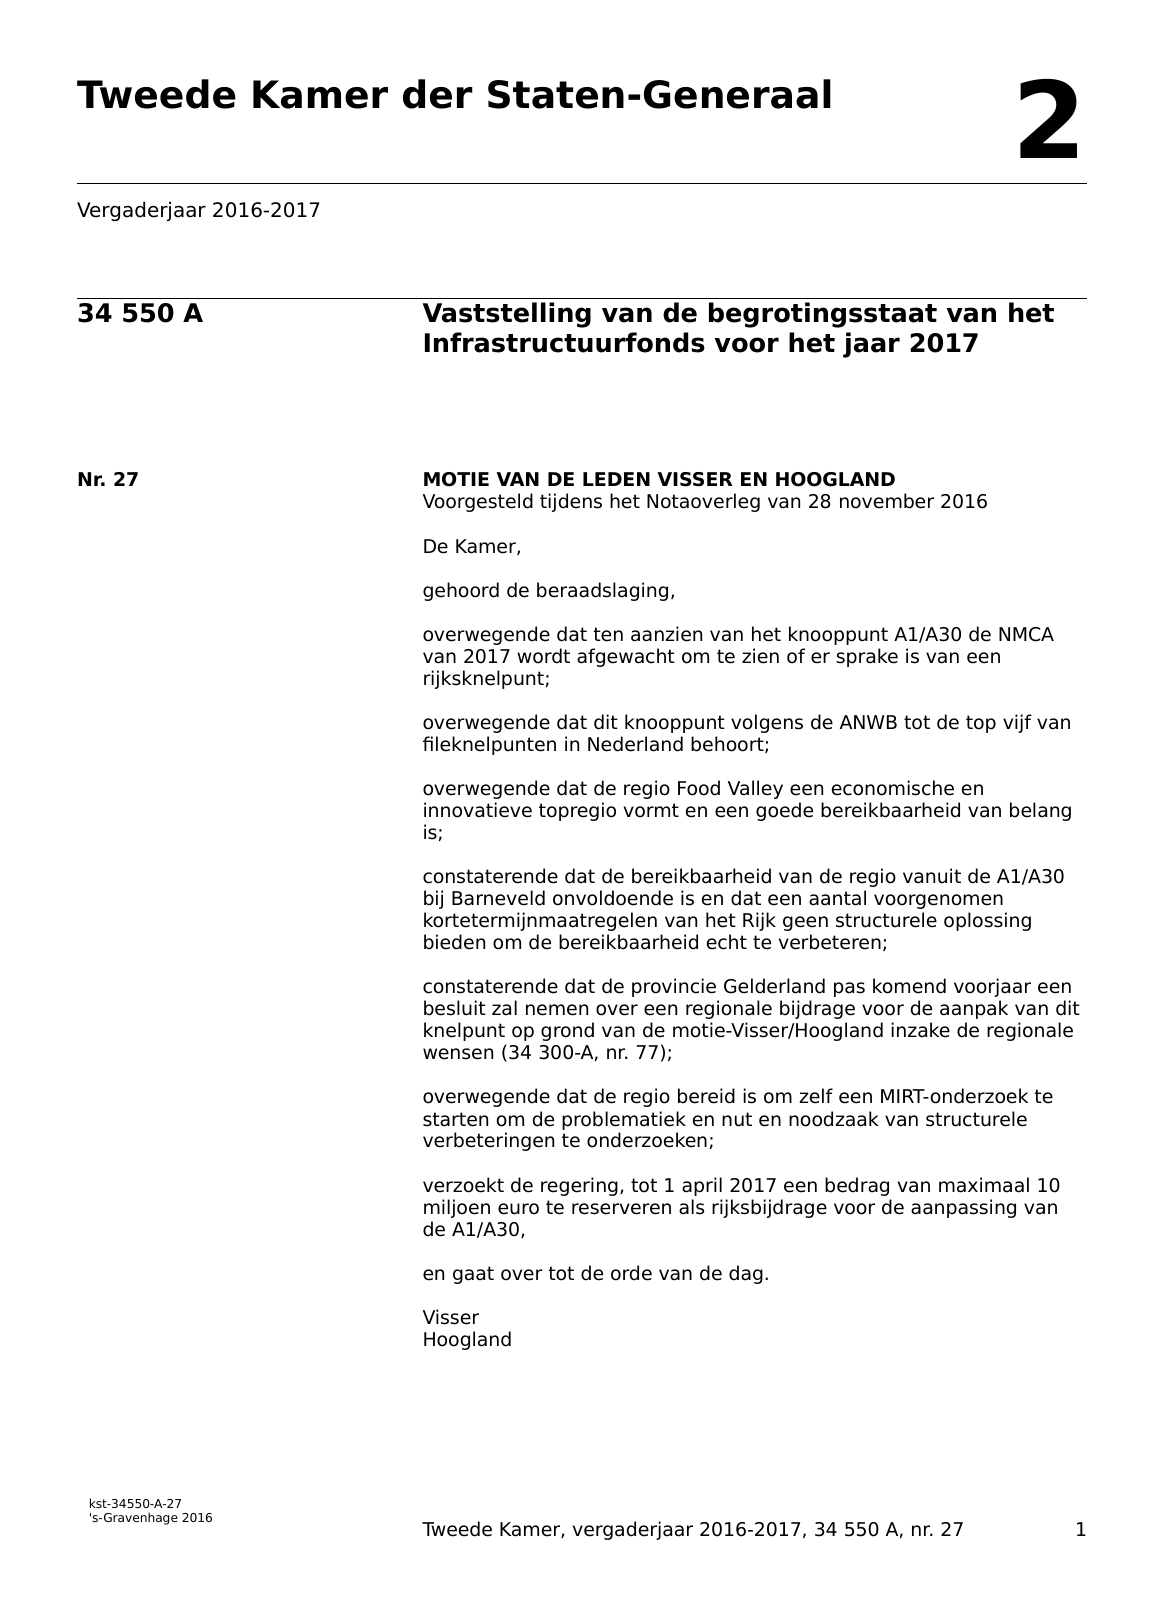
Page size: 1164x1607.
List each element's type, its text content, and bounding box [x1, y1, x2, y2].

text en gaat over tot de orde van de dag. [422, 1263, 1087, 1285]
text Visser [422, 1307, 1087, 1329]
text constaterende dat de bereikbaarheid van de regio vanuit de A1/A30 bij Barneveld onvoldoende is en dat een aantal voorgenomen kortetermijnmaatregelen van het Rijk geen structurele oplossing bieden om de bereikbaarheid echt te verbeteren; [422, 866, 1087, 954]
table_header Tweede Kamer der Staten-Generaal [77, 59, 886, 183]
table_header 2 [886, 59, 1087, 183]
subtitle Nr. 27 MOTIE VAN DE LEDEN VISSER EN HOOGLAND [77, 469, 1087, 491]
text kst-34550-A-27 [88, 1497, 323, 1511]
text gehoord de beraadslaging, [422, 580, 1087, 602]
text overwegende dat ten aanzien van het knooppunt A1/A30 de NMCA van 2017 wordt afgewacht om te zien of er sprake is van een rijksknelpunt; [422, 624, 1087, 690]
text 's-Gravenhage 2016 [88, 1511, 323, 1525]
text Hoogland [422, 1329, 1087, 1351]
text Voorgesteld tijdens het Notaoverleg van 28 november 2016 [422, 491, 1087, 513]
subtitle 34 550 A Vaststelling van de begrotingsstaat van het Infrastructuurfonds voor het jaar 2017 [77, 299, 1087, 358]
table_cell Vergaderjaar 2016-2017 [77, 184, 1087, 298]
text overwegende dat de regio bereid is om zelf een MIRT-onderzoek te starten om de problematiek en nut en noodzaak van structurele verbeteringen te onderzoeken; [422, 1086, 1087, 1152]
text verzoekt de regering, tot 1 april 2017 een bedrag van maximaal 10 miljoen euro te reserveren als rijksbijdrage voor de aanpassing van de A1/A30, [422, 1174, 1087, 1241]
text overwegende dat dit knooppunt volgens de ANWB tot de top vijf van fileknelpunten in Nederland behoort; [422, 712, 1087, 756]
text De Kamer, [422, 536, 1087, 557]
text overwegende dat de regio Food Valley een economische en innovatieve topregio vormt en een goede bereikbaarheid van belang is; [422, 778, 1087, 844]
text constaterende dat de provincie Gelderland pas komend voorjaar een besluit zal nemen over een regionale bijdrage voor de aanpak van dit knelpunt op grond van de motie-Visser/Hoogland inzake de regionale wensen (34 300-A, nr. 77); [422, 976, 1087, 1064]
